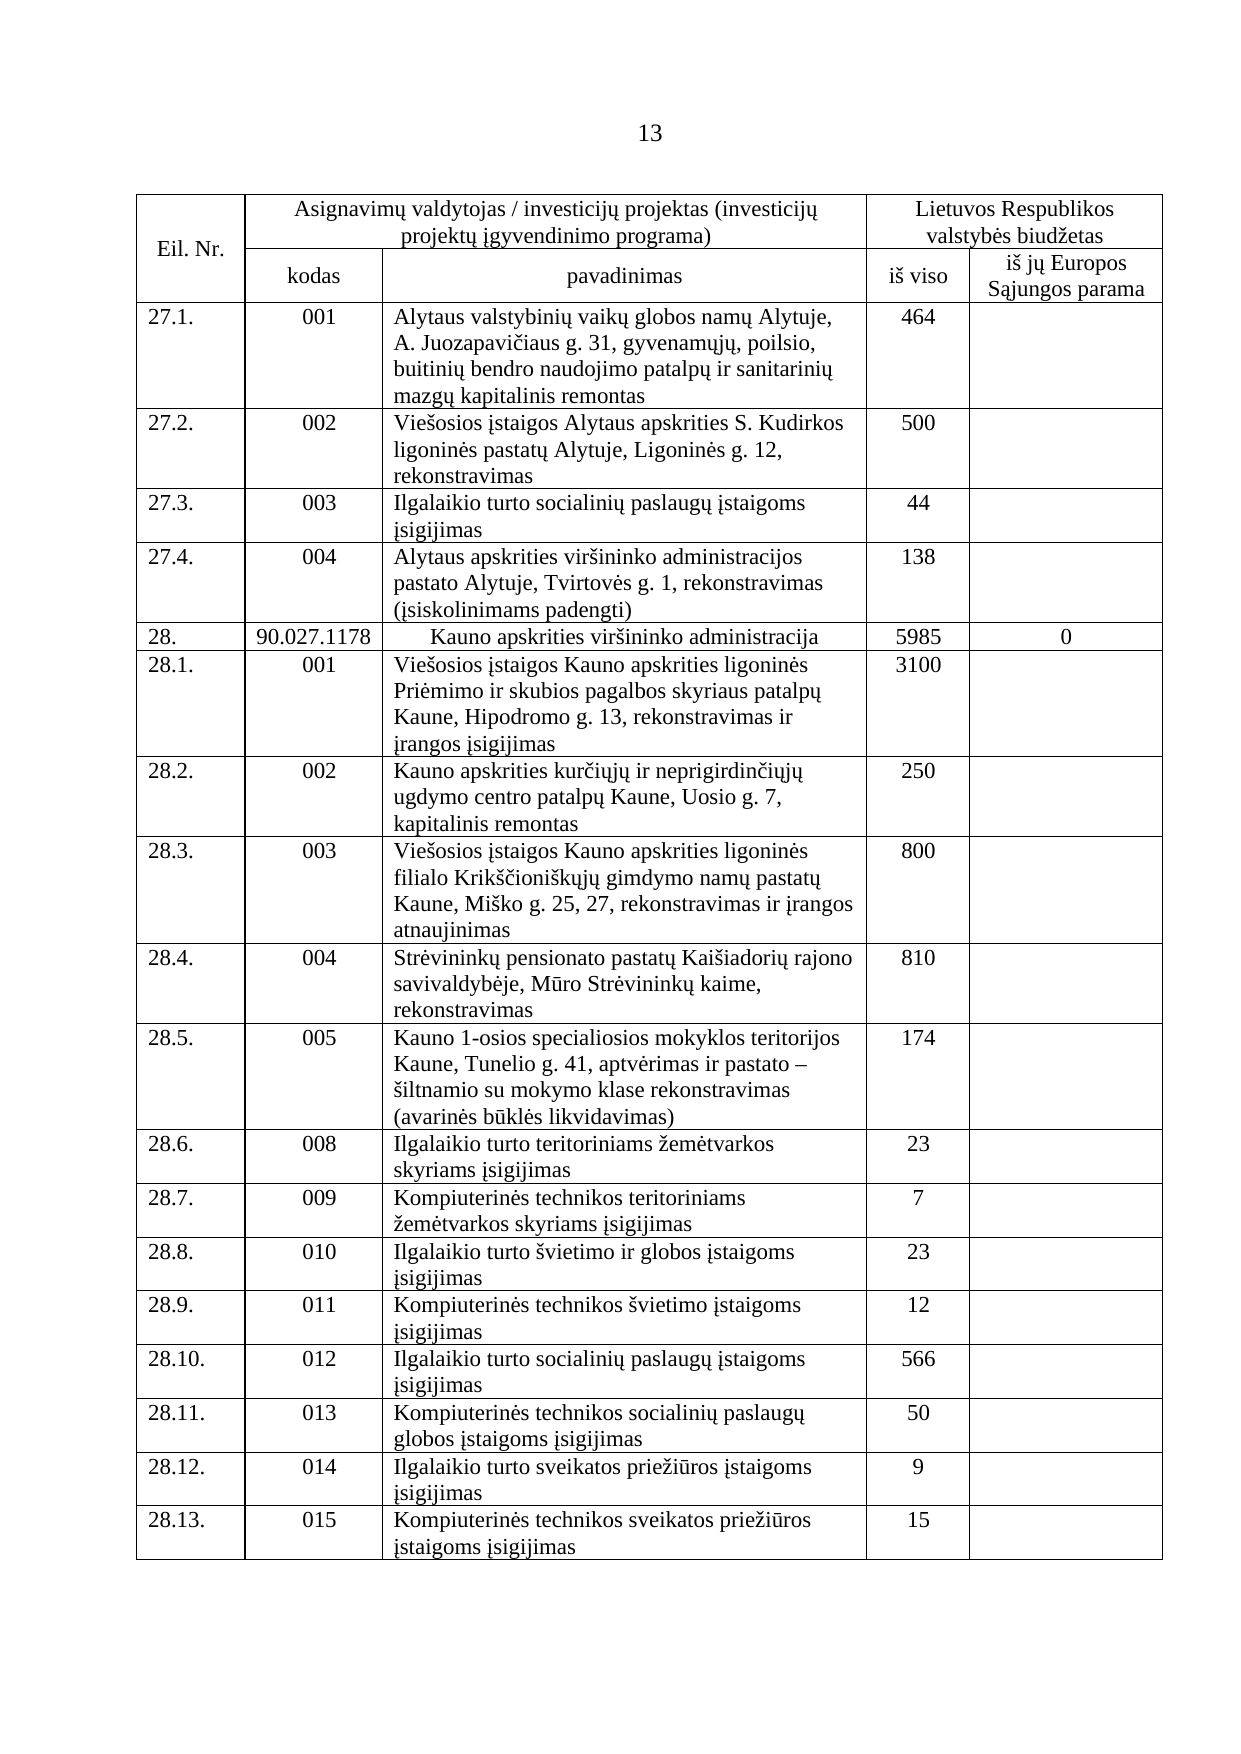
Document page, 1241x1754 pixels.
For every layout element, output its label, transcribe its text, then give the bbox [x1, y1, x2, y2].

table_cell Ilgalaikio turto švietimo ir globos įstaigoms įsigijimas [383, 1238, 866, 1290]
table_cell Alytaus valstybinių vaikų globos namų Alytuje, A. Juozapavičiaus g. 31, gyvenamųjų, poilsio, buitinių bendro naudojimo patalpų ir sanitarinių mazgų kapitalinis remontas [383, 303, 866, 408]
table_cell 004 [246, 543, 382, 622]
table_cell 013 [246, 1399, 382, 1452]
table_cell 27.3. [137, 489, 244, 542]
table_cell [970, 543, 1162, 622]
table_cell 008 [246, 1130, 382, 1183]
table_cell 0 [970, 623, 1162, 649]
table_cell 90.027.1178 [246, 623, 382, 649]
table_cell 15 [867, 1506, 969, 1559]
table_cell 5985 [867, 623, 969, 649]
table_cell Ilgalaikio turto socialinių paslaugų įstaigoms įsigijimas [383, 489, 866, 542]
table_cell 23 [867, 1130, 969, 1183]
table_cell Kauno apskrities kurčiųjų ir neprigirdinčiųjų ugdymo centro patalpų Kaune, Uosio g. 7, kapitalinis remontas [383, 757, 866, 836]
table_cell [970, 944, 1162, 1023]
table_cell 012 [246, 1345, 382, 1398]
table_cell [970, 1345, 1162, 1398]
table_cell [970, 757, 1162, 836]
table_cell 810 [867, 944, 969, 1023]
table_cell Alytaus apskrities viršininko administracijos pastato Alytuje, Tvirtovės g. 1, rekonstravimas (įsiskolinimams padengti) [383, 543, 866, 622]
table_cell 27.1. [137, 303, 244, 408]
table_cell 28.1. [137, 651, 244, 756]
table_cell 500 [867, 409, 969, 488]
table_cell 44 [867, 489, 969, 542]
table_cell iš jų Europos Sąjungos parama [970, 249, 1162, 302]
table_cell 464 [867, 303, 969, 408]
table_cell 174 [867, 1024, 969, 1129]
table_cell 28.2. [137, 757, 244, 836]
table_cell 28.6. [137, 1130, 244, 1183]
table_cell 566 [867, 1345, 969, 1398]
table_cell 002 [246, 409, 382, 488]
table_cell 002 [246, 757, 382, 836]
table_cell [970, 1506, 1162, 1559]
table_cell 138 [867, 543, 969, 622]
table_cell 28.9. [137, 1291, 244, 1344]
table_cell 28.10. [137, 1345, 244, 1398]
table_cell Kompiuterinės technikos teritoriniams žemėtvarkos skyriams įsigijimas [383, 1184, 866, 1237]
table_cell [970, 1184, 1162, 1237]
table_cell 001 [246, 651, 382, 756]
table_cell [970, 489, 1162, 542]
table_cell pavadinimas [383, 249, 866, 302]
table_cell Kompiuterinės technikos socialinių paslaugų globos įstaigoms įsigijimas [383, 1399, 866, 1452]
table_cell Viešosios įstaigos Alytaus apskrities S. Kudirkos ligoninės pastatų Alytuje, Ligoninės g. 12, rekonstravimas [383, 409, 866, 488]
table_header Lietuvos Respublikos valstybės biudžetas [867, 195, 1162, 248]
table_cell 3100 [867, 651, 969, 756]
table_cell 28.5. [137, 1024, 244, 1129]
table_cell [970, 651, 1162, 756]
table_cell [970, 1238, 1162, 1290]
table_cell 28.4. [137, 944, 244, 1023]
table_cell 27.4. [137, 543, 244, 622]
table_cell 9 [867, 1453, 969, 1505]
table_cell [970, 1399, 1162, 1452]
table_cell Kompiuterinės technikos švietimo įstaigoms įsigijimas [383, 1291, 866, 1344]
table_cell [970, 1130, 1162, 1183]
table_cell [970, 1453, 1162, 1505]
table_cell Viešosios įstaigos Kauno apskrities ligoninės filialo Krikščioniškųjų gimdymo namų pastatų Kaune, Miško g. 25, 27, rekonstravimas ir įrangos atnaujinimas [383, 837, 866, 943]
table_cell 28. [137, 623, 244, 649]
table_cell 003 [246, 837, 382, 943]
table_cell kodas [246, 249, 382, 302]
table_cell 28.12. [137, 1453, 244, 1505]
table_cell 250 [867, 757, 969, 836]
table_cell 28.11. [137, 1399, 244, 1452]
table_cell 23 [867, 1238, 969, 1290]
table_cell 001 [246, 303, 382, 408]
table_cell 28.7. [137, 1184, 244, 1237]
table_header Eil. Nr. [137, 195, 244, 302]
table_cell Ilgalaikio turto socialinių paslaugų įstaigoms įsigijimas [383, 1345, 866, 1398]
table_cell 005 [246, 1024, 382, 1129]
table_cell 010 [246, 1238, 382, 1290]
table_cell 7 [867, 1184, 969, 1237]
table_cell [970, 303, 1162, 408]
table_cell 27.2. [137, 409, 244, 488]
table_cell 28.3. [137, 837, 244, 943]
table_cell 015 [246, 1506, 382, 1559]
table_cell 12 [867, 1291, 969, 1344]
table_cell [970, 1024, 1162, 1129]
table_cell Ilgalaikio turto sveikatos priežiūros įstaigoms įsigijimas [383, 1453, 866, 1505]
table_cell 50 [867, 1399, 969, 1452]
table_header Asignavimų valdytojas / investicijų projektas (investicijų projektų įgyvendinimo programa) [246, 195, 866, 248]
table_cell Kompiuterinės technikos sveikatos priežiūros įstaigoms įsigijimas [383, 1506, 866, 1559]
table_cell iš viso [867, 249, 969, 302]
table_cell [970, 409, 1162, 488]
table_cell Kauno 1-osios specialiosios mokyklos teritorijos Kaune, Tunelio g. 41, aptvėrimas ir pastato – šiltnamio su mokymo klase rekonstravimas (avarinės būklės likvidavimas) [383, 1024, 866, 1129]
table_cell 014 [246, 1453, 382, 1505]
table_cell 28.13. [137, 1506, 244, 1559]
table_cell 009 [246, 1184, 382, 1237]
table_cell 800 [867, 837, 969, 943]
table_cell Strėvininkų pensionato pastatų Kaišiadorių rajono savivaldybėje, Mūro Strėvininkų kaime, rekonstravimas [383, 944, 866, 1023]
table_cell 004 [246, 944, 382, 1023]
table_cell Kauno apskrities viršininko administracija [383, 623, 866, 649]
table_cell 003 [246, 489, 382, 542]
table_cell 011 [246, 1291, 382, 1344]
table_cell 28.8. [137, 1238, 244, 1290]
table_cell Viešosios įstaigos Kauno apskrities ligoninės Priėmimo ir skubios pagalbos skyriaus patalpų Kaune, Hipodromo g. 13, rekonstravimas ir įrangos įsigijimas [383, 651, 866, 756]
table_cell [970, 1291, 1162, 1344]
table_cell [970, 837, 1162, 943]
table_cell Ilgalaikio turto teritoriniams žemėtvarkos skyriams įsigijimas [383, 1130, 866, 1183]
